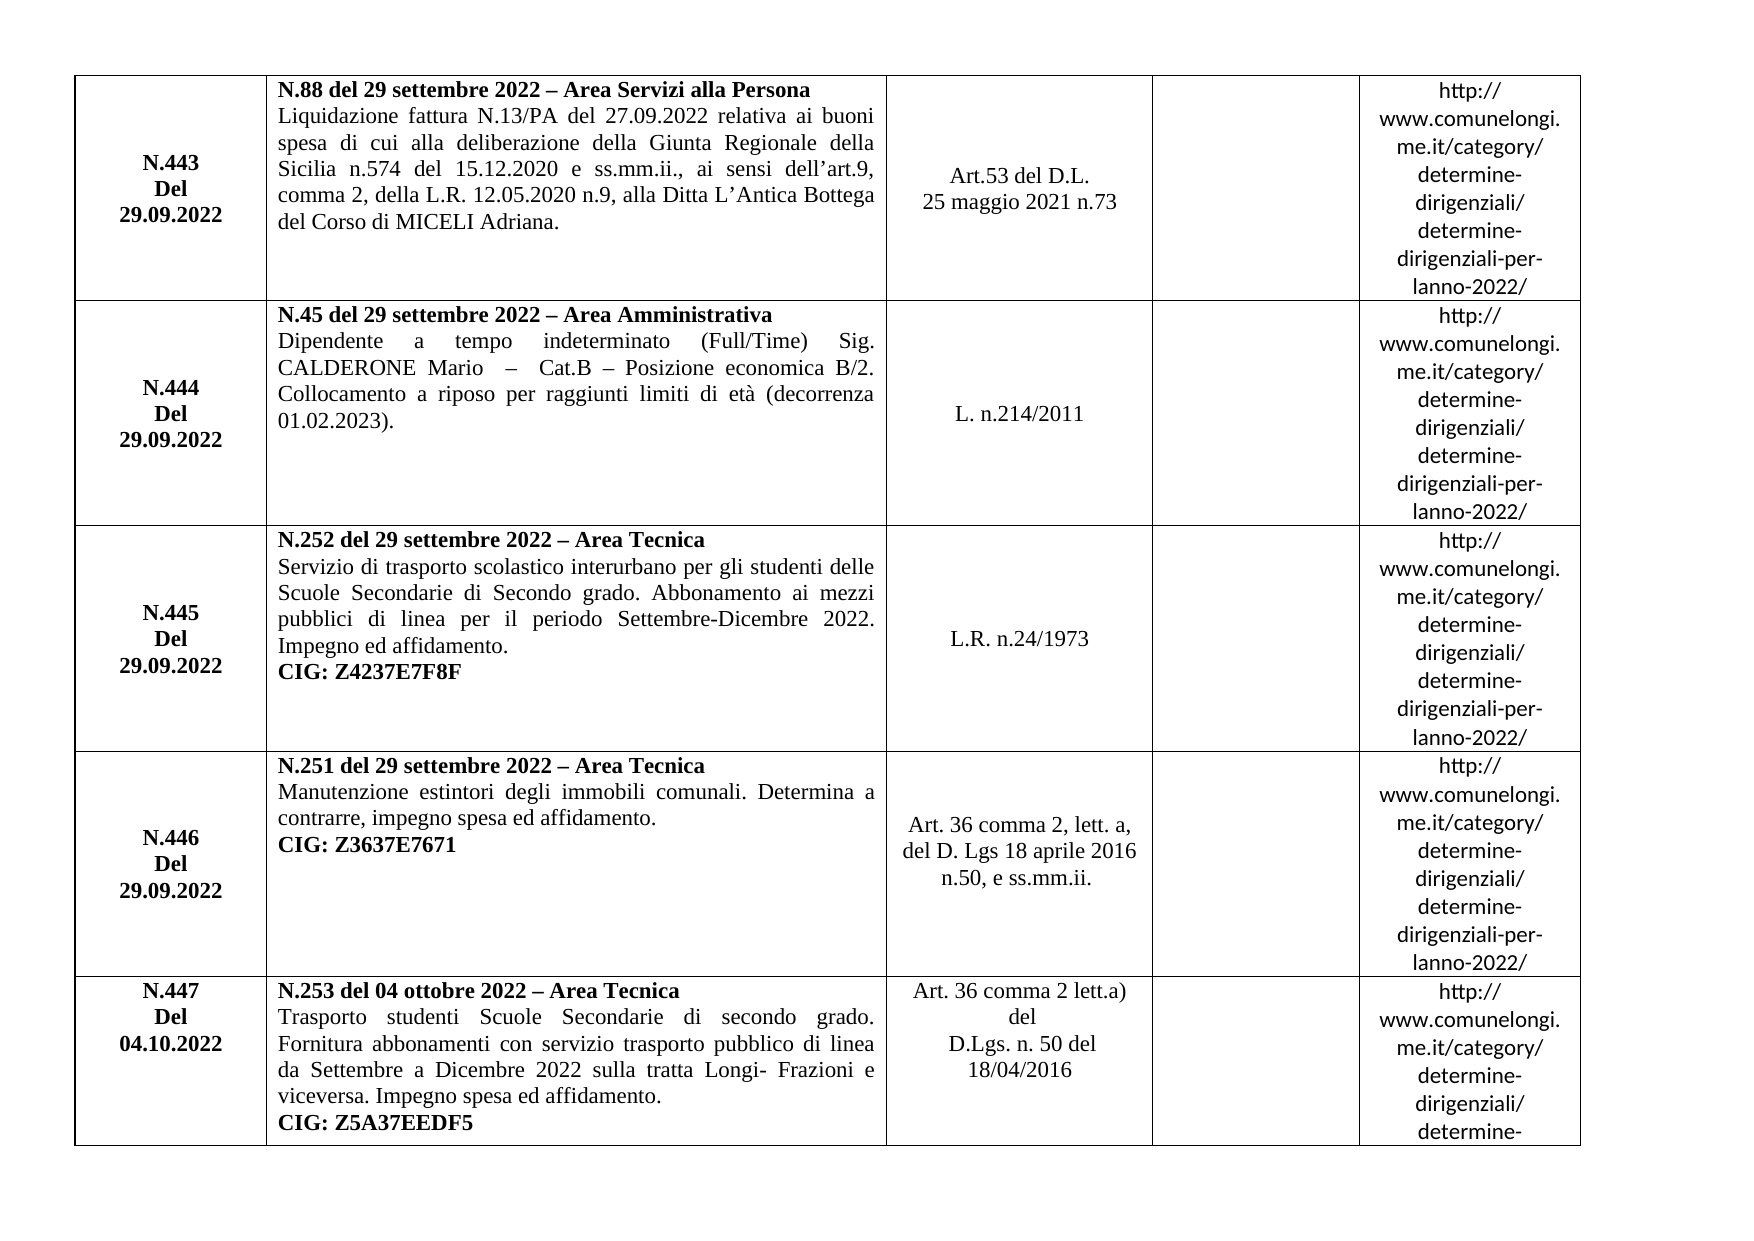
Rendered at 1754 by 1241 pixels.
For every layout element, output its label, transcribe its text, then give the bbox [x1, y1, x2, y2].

table_cell N.45 del 29 settembre 2022 – Area Amministrativa Dipendente a tempo indeterminato (Full/Time) Sig. CALDERONE Mario – Cat.B – Posizione economica B/2. Collocamento a riposo per raggiunti limiti di età (decorrenza 01.02.2023). [267, 301, 886, 525]
table_cell [1153, 76, 1359, 300]
table_cell N.252 del 29 settembre 2022 – Area Tecnica Servizio di trasporto scolastico interurbano per gli studenti delle Scuole Secondarie di Secondo grado. Abbonamento ai mezzi pubblici di linea per il periodo Settembre-Dicembre 2022. Impegno ed affidamento. CIG: Z4237E7F8F [267, 526, 886, 751]
table_cell N.443 Del 29.09.2022 [76, 76, 266, 300]
table_cell N.253 del 04 ottobre 2022 – Area Tecnica Trasporto studenti Scuole Secondarie di secondo grado. Fornitura abbonamenti con servizio trasporto pubblico di linea da Settembre a Dicembre 2022 sulla tratta Longi- Frazioni e viceversa. Impegno spesa ed affidamento. CIG: Z5A37EEDF5 [267, 977, 886, 1145]
table_cell L. n.214/2011 [887, 301, 1152, 525]
table_cell N.444 Del 29.09.2022 [76, 301, 266, 525]
table_cell http://www.comunelongi.me.it/category/determine-dirigenziali/determine- [1360, 977, 1580, 1145]
table_cell [1153, 301, 1359, 525]
table_cell [1153, 977, 1359, 1145]
table_cell Art.53 del D.L. 25 maggio 2021 n.73 [887, 76, 1152, 300]
table_cell http://www.comunelongi.me.it/category/determine-dirigenziali/determine-dirigenziali-per-lanno-2022/ [1360, 526, 1580, 751]
table_cell N.446 Del 29.09.2022 [76, 752, 266, 976]
table_cell N.88 del 29 settembre 2022 – Area Servizi alla Persona Liquidazione fattura N.13/PA del 27.09.2022 relativa ai buoni spesa di cui alla deliberazione della Giunta Regionale della Sicilia n.574 del 15.12.2020 e ss.mm.ii., ai sensi dell’art.9, comma 2, della L.R. 12.05.2020 n.9, alla Ditta L’Antica Bottega del Corso di MICELI Adriana. [267, 76, 886, 300]
table_cell Art. 36 comma 2, lett. a, del D. Lgs 18 aprile 2016 n.50, e ss.mm.ii. [887, 752, 1152, 976]
table_cell L.R. n.24/1973 [887, 526, 1152, 751]
table_cell [1153, 752, 1359, 976]
table_cell http://www.comunelongi.me.it/category/determine-dirigenziali/determine-dirigenziali-per-lanno-2022/ [1360, 76, 1580, 300]
table_cell Art. 36 comma 2 lett.a) del D.Lgs. n. 50 del 18/04/2016 [887, 977, 1152, 1145]
table_cell N.251 del 29 settembre 2022 – Area Tecnica Manutenzione estintori degli immobili comunali. Determina a contrarre, impegno spesa ed affidamento. CIG: Z3637E7671 [267, 752, 886, 976]
table_cell N.447 Del 04.10.2022 [76, 977, 266, 1145]
table_cell http://www.comunelongi.me.it/category/determine-dirigenziali/determine-dirigenziali-per-lanno-2022/ [1360, 752, 1580, 976]
table_cell http://www.comunelongi.me.it/category/determine-dirigenziali/determine-dirigenziali-per-lanno-2022/ [1360, 301, 1580, 525]
table_cell [1153, 526, 1359, 751]
table_cell N.445 Del 29.09.2022 [76, 526, 266, 751]
